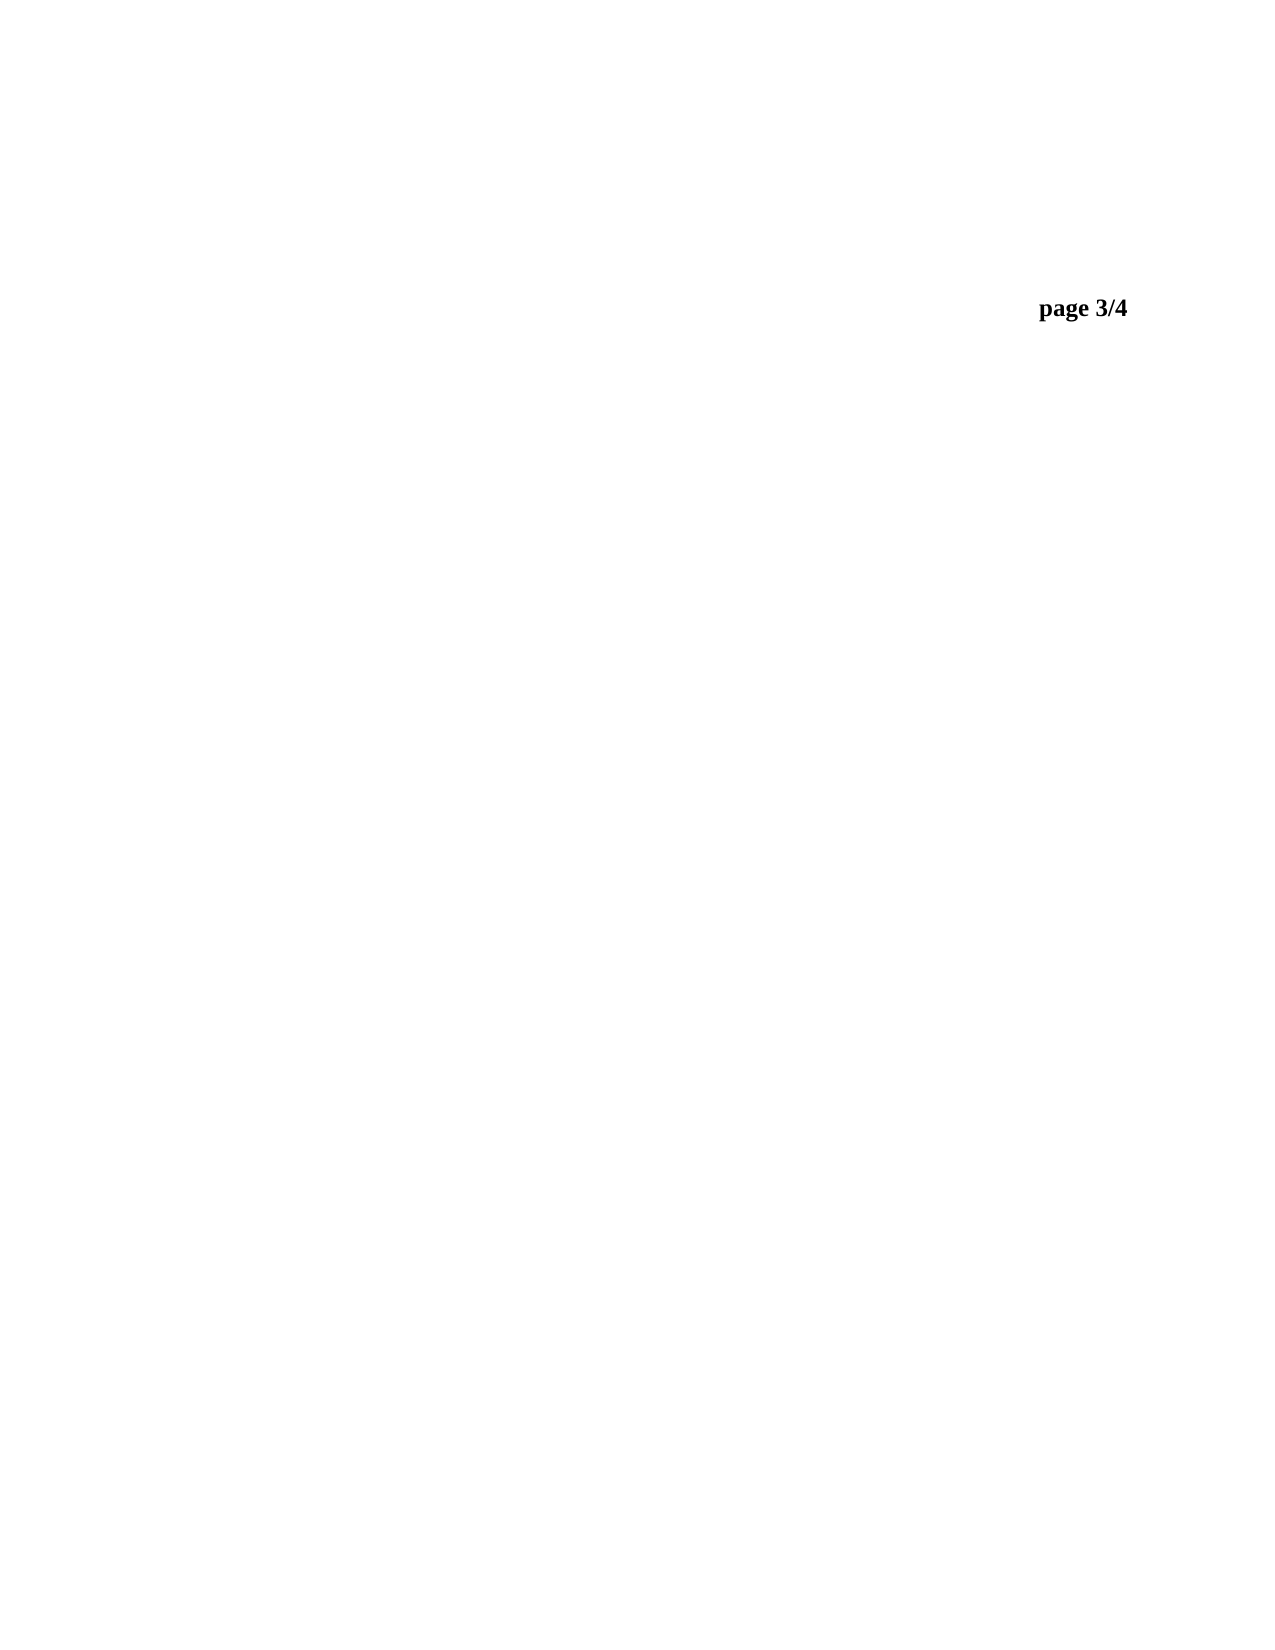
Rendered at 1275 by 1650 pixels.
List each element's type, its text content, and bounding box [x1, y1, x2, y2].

text page 3/4 [148, 293, 1127, 322]
